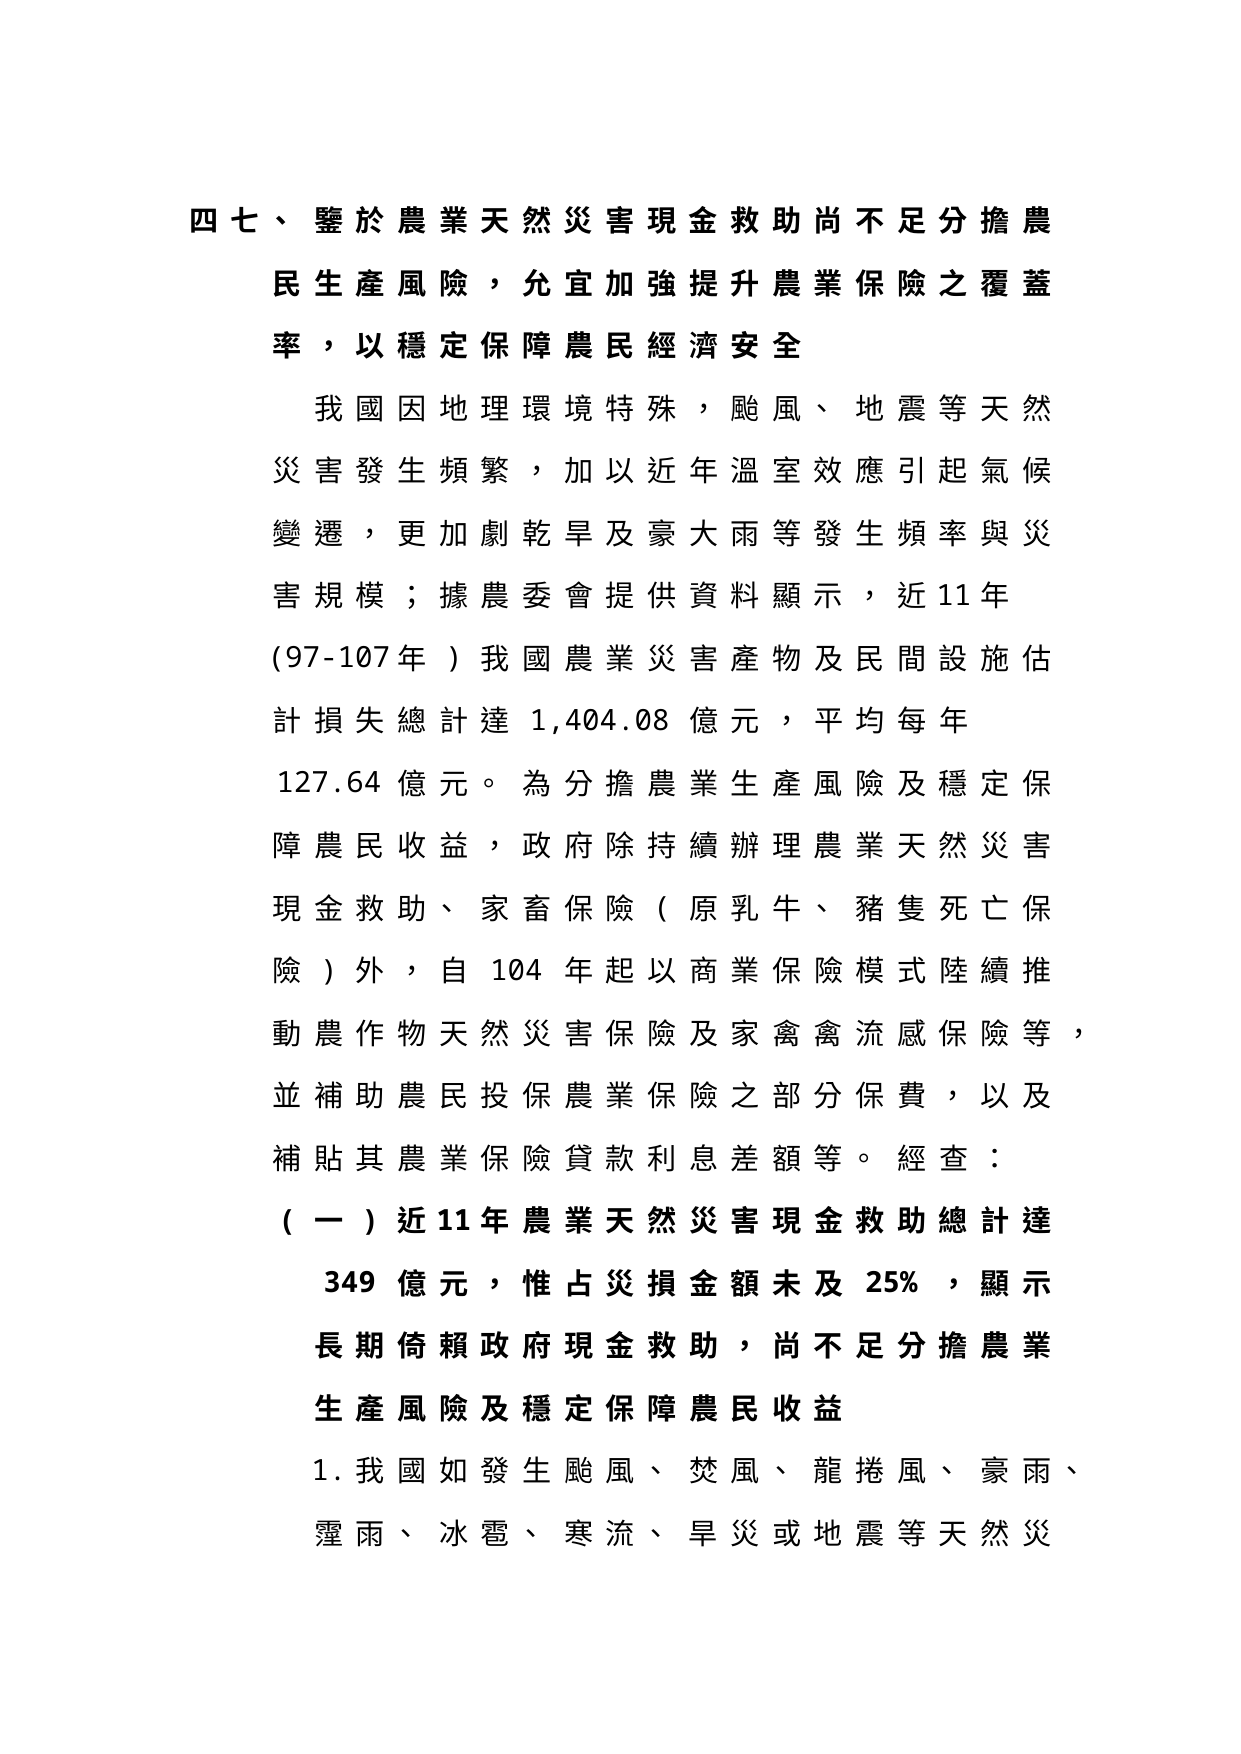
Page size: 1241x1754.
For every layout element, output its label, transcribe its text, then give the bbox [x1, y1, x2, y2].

text 四七、鑒於農業天然災害現金救助尚不足分擔農民生產風險，允宜加強提升農業保險之覆蓋率，以穩定保障農民經濟安全 [183, 177, 1058, 365]
text 我國因地理環境特殊，颱風、地震等天然災害發生頻繁，加以近年溫室效應引起氣候變遷，更加劇乾旱及豪大雨等發生頻率與災害規模；據農委會提供資料顯示，近11年(97-107年)我國農業災害產物及民間設施估計損失總計達1,404.08億元，平均每年127.64億元。為分擔農業生產風險及穩定保障農民收益，政府除持續辦理農業天然災害現金救助、家畜保險(原乳牛、豬隻死亡保險)外，自104年起以商業保險模式陸續推動農作物天然災害保險及家禽禽流感保險等，並補助農民投保農業保險之部分保費，以及補貼其農業保險貸款利息差額等。經查： [242, 365, 1058, 1177]
text 1.我國如發生颱風、焚風、龍捲風、豪雨、霪雨、冰雹、寒流、旱災或地震等天然災害而造成農損，按農業天然災害救助辦法等相關規定，對於所造成災害損失主要採取現金救助、補助或低利貸款等措施。由附表1顯示，農委會近5年(103至107年度)辦理農業天然災害現金救助業務，決算數均超逾預算數，其中除103年度決算數增加1億3,271萬5千元(增幅15.19%)外，其餘年度決算增幅均逾1倍以上，並以105年度決算數增加76億8,411萬9千元(含動支第二預備金35億7,000萬元、災害準備金20億元、公務預算依災害防救法調整支應12億9,739萬元等)，增幅達8.13倍差距最大，顯示現階段依農業天然災害救助辦法辦理現金救助等措施，經常超逾年度預算並對中央政府財政形成不小負擔。 [271, 1427, 1058, 1552]
text (一)近11年農業天然災害現金救助總計達349億元，惟占災損金額未及25%，顯示長期倚賴政府現金救助，尚不足分擔農業生產風險及穩定保障農民收益 [242, 1177, 1058, 1427]
